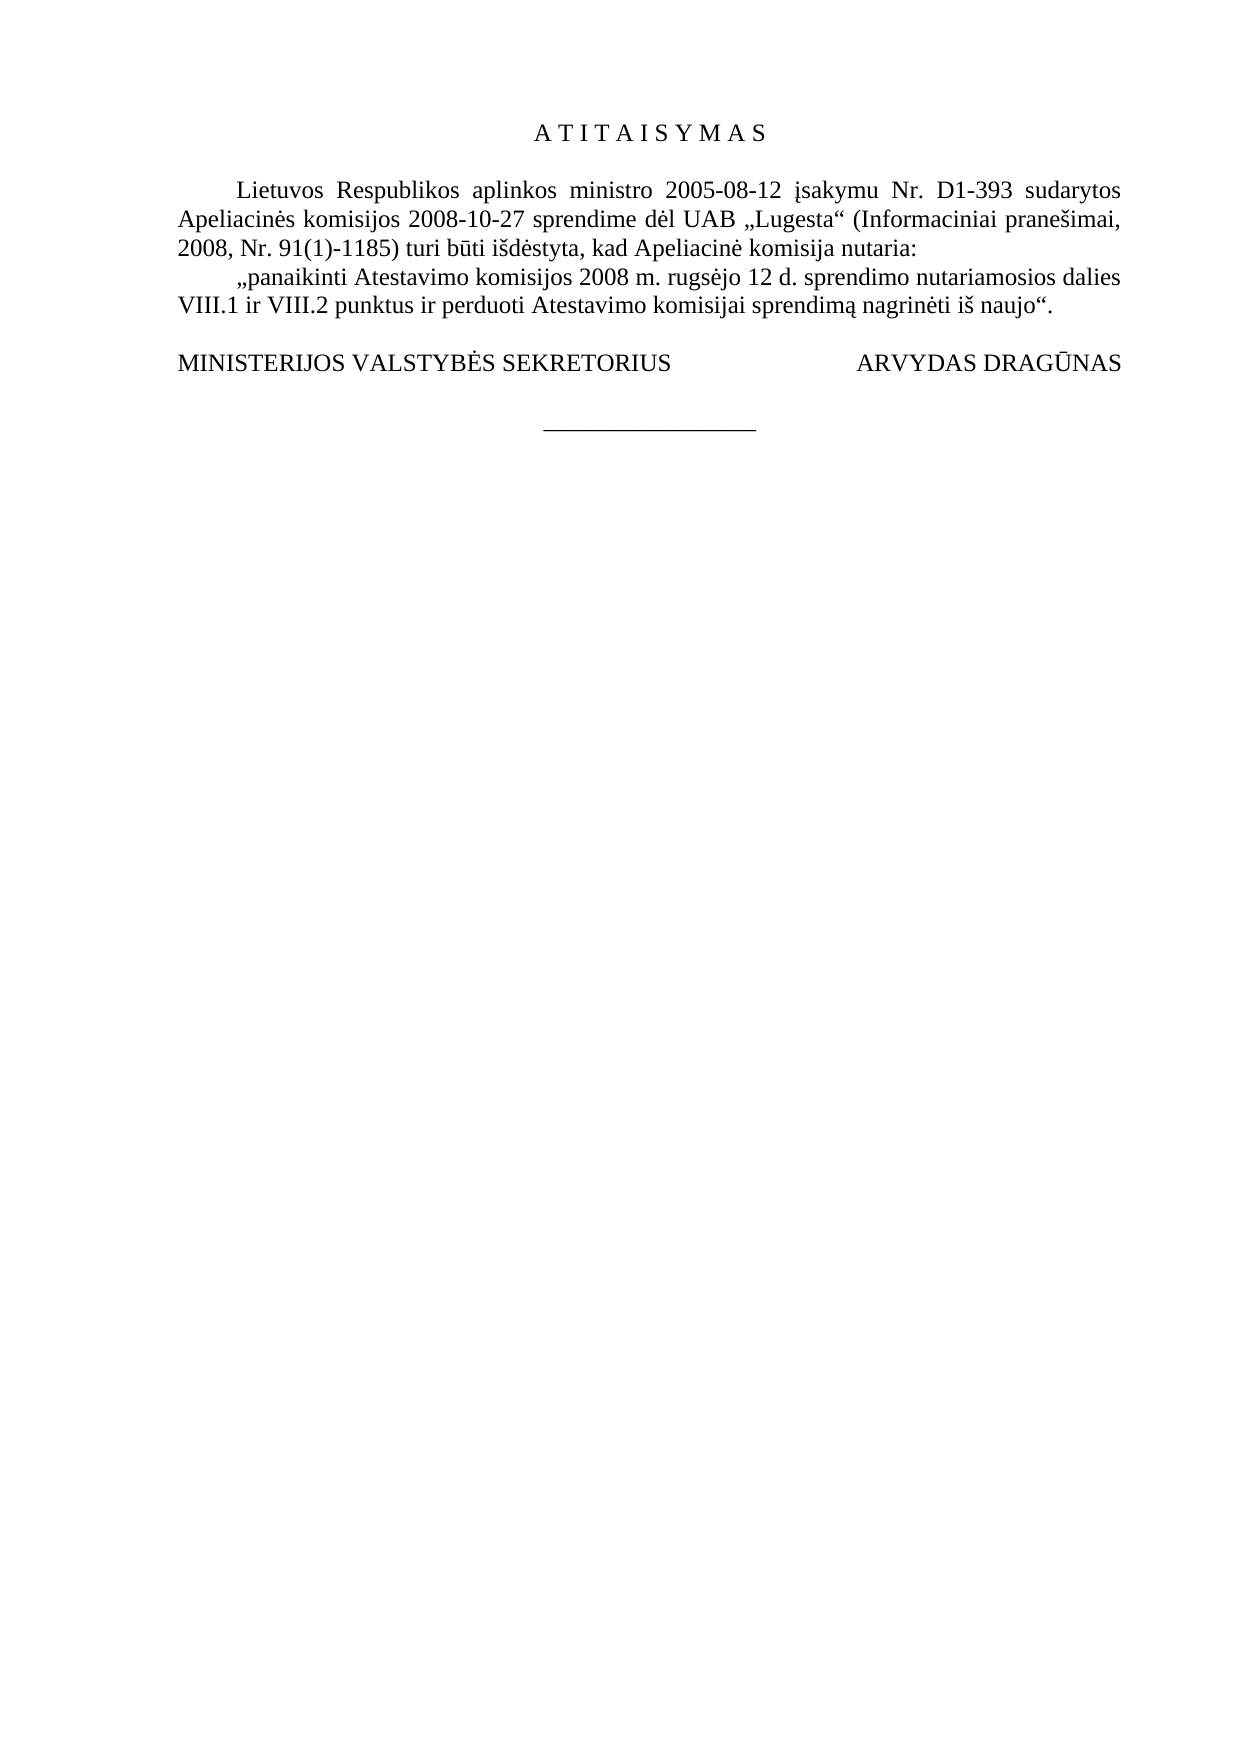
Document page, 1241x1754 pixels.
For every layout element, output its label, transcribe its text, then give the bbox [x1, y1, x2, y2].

text Lietuvos Respublikos aplinkos ministro 2005-08-12 įsakymu Nr. D1-393 sudarytos Apeliacinės komisijos 2008-10-27 sprendime dėl UAB „Lugesta“ (Informaciniai pranešimai, 2008, Nr. 91(1)-1185) turi būti išdėstyta, kad Apeliacinė komisija nutaria: [177, 176, 1122, 262]
text ATITAISYMAS [177, 118, 1122, 147]
text „panaikinti Atestavimo komisijos 2008 m. rugsėjo 12 d. sprendimo nutariamosios dalies VIII.1 ir VIII.2 punktus ir perduoti Atestavimo komisijai sprendimą nagrinėti iš naujo“. [177, 262, 1122, 319]
text MINISTERIJOS VALSTYBĖS SEKRETORIUS ARVYDAS DRAGŪNAS [177, 348, 1122, 377]
text _________________ [177, 406, 1122, 434]
